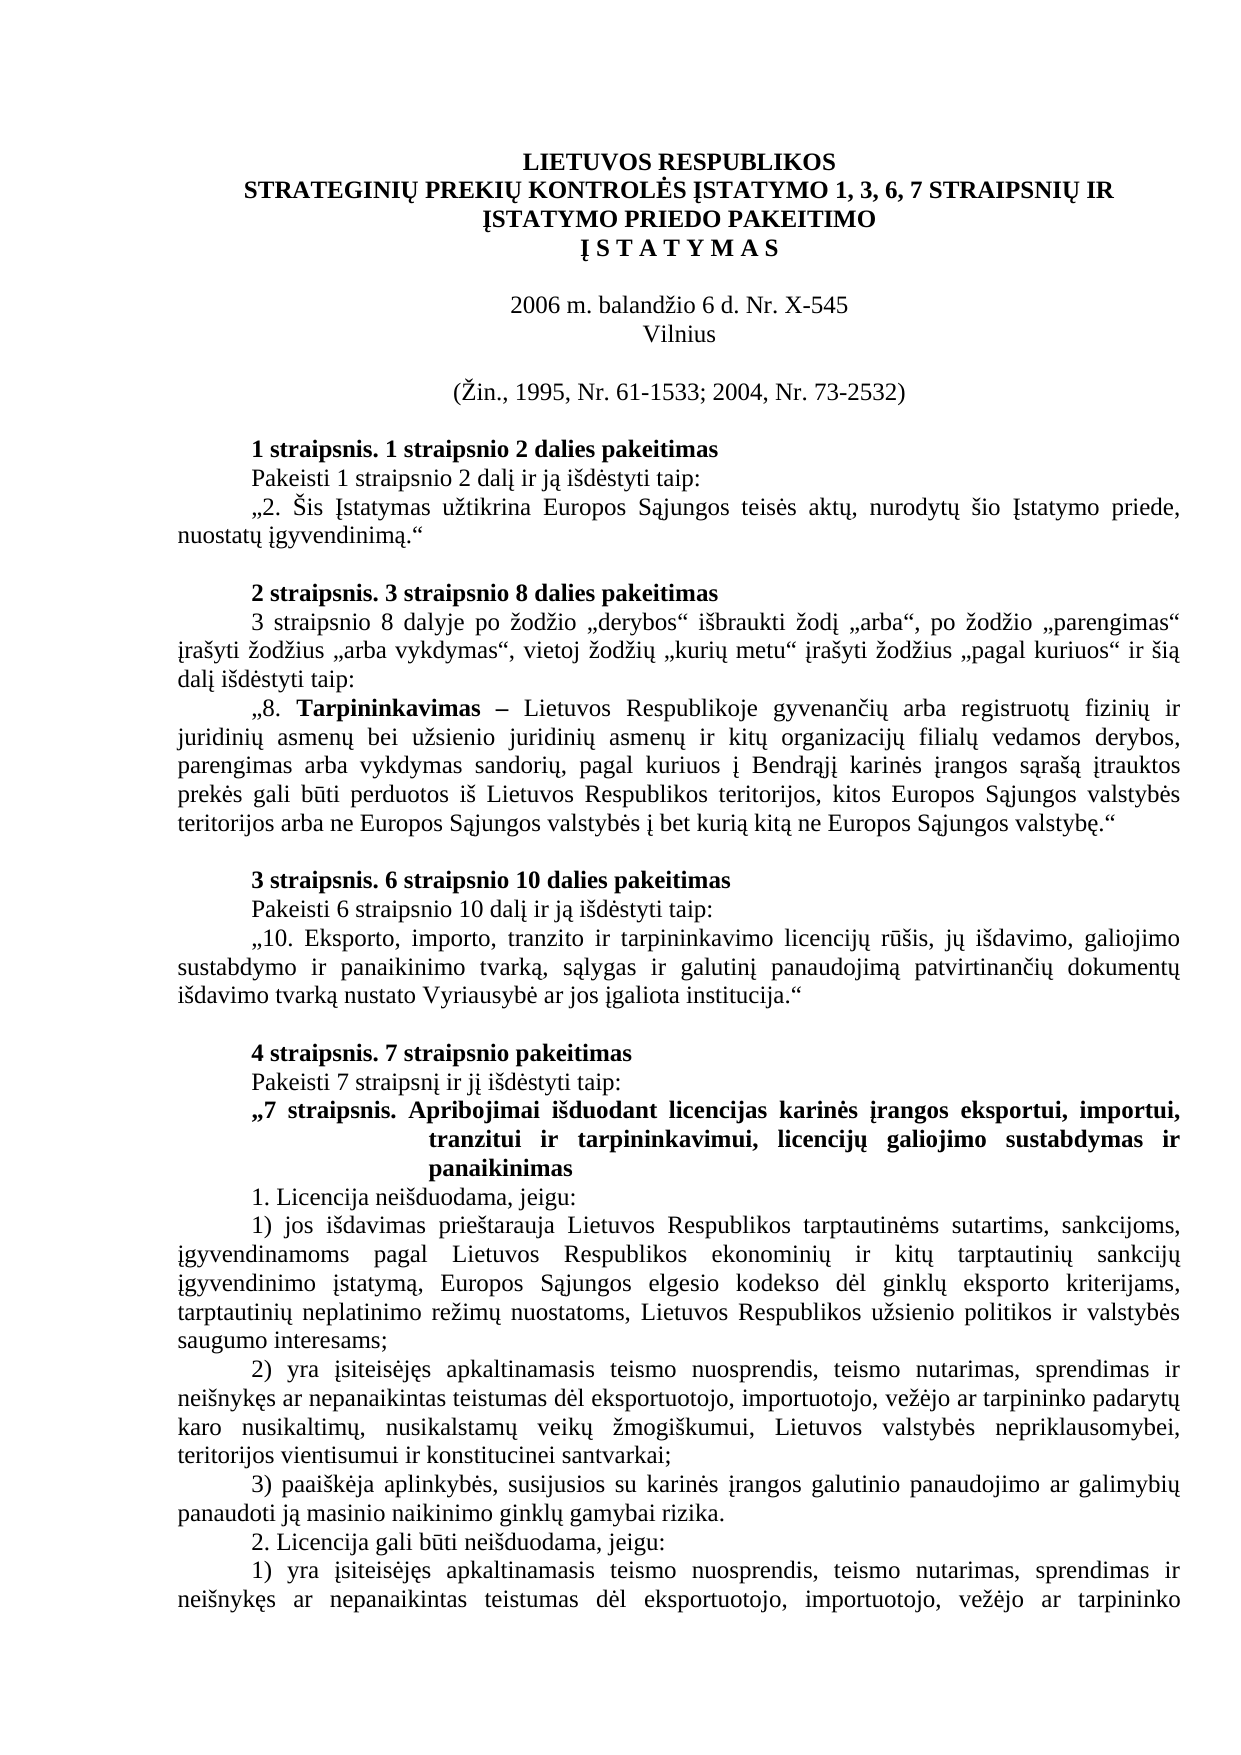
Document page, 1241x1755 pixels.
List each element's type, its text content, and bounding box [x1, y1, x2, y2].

text Pakeisti 7 straipsnį ir jį išdėstyti taip: [177, 1067, 1181, 1096]
text Pakeisti 6 straipsnio 10 dalį ir ją išdėstyti taip: [177, 894, 1181, 923]
text 1 straipsnis. 1 straipsnio 2 dalies pakeitimas [177, 434, 1181, 463]
text 3 straipsnio 8 dalyje po žodžio „derybos“ išbraukti žodį „arba“, po žodžio „parengimas“ įrašyti žodžius „arba vykdymas“, vietoj žodžių „kurių metu“ įrašyti žodžius „pagal kuriuos“ ir šią dalį išdėstyti taip: [177, 607, 1181, 693]
text (Žin., 1995, Nr. 61-1533; 2004, Nr. 73-2532) [177, 377, 1181, 406]
text Į S T A T Y M A S [177, 233, 1181, 262]
text 2 straipsnis. 3 straipsnio 8 dalies pakeitimas [177, 578, 1181, 607]
text Pakeisti 1 straipsnio 2 dalį ir ją išdėstyti taip: [177, 463, 1181, 492]
text 4 straipsnis. 7 straipsnio pakeitimas [177, 1038, 1181, 1067]
text 1. Licencija neišduodama, jeigu: [177, 1182, 1181, 1211]
text 1) jos išdavimas prieštarauja Lietuvos Respublikos tarptautinėms sutartims, sankcijoms, įgyvendinamoms pagal Lietuvos Respublikos ekonominių ir kitų tarptautinių sankcijų įgyvendinimo įstatymą, Europos Sąjungos elgesio kodekso dėl ginklų eksporto kriterijams, tarptautinių neplatinimo režimų nuostatoms, Lietuvos Respublikos užsienio politikos ir valstybės saugumo interesams; [177, 1211, 1181, 1354]
text LIETUVOS RESPUBLIKOS [177, 147, 1181, 176]
text 2. Licencija gali būti neišduodama, jeigu: [177, 1527, 1181, 1556]
text 2) yra įsiteisėjęs apkaltinamasis teismo nuosprendis, teismo nutarimas, sprendimas ir neišnykęs ar nepanaikintas teistumas dėl eksportuotojo, importuotojo, vežėjo ar tarpininko padarytų karo nusikaltimų, nusikalstamų veikų žmogiškumui, Lietuvos valstybės nepriklausomybei, teritorijos vientisumui ir konstitucinei santvarkai; [177, 1354, 1181, 1469]
text „2. Šis Įstatymas užtikrina Europos Sąjungos teisės aktų, nurodytų šio Įstatymo priede, nuostatų įgyvendinimą.“ [177, 492, 1181, 549]
text STRATEGINIŲ PREKIŲ KONTROLĖS ĮSTATYMO 1, 3, 6, 7 STRAIPSNIŲ IR ĮSTATYMO PRIEDO PAKEITIMO [177, 176, 1181, 233]
text „10. Eksporto, importo, tranzito ir tarpininkavimo licencijų rūšis, jų išdavimo, galiojimo sustabdymo ir panaikinimo tvarką, sąlygas ir galutinį panaudojimą patvirtinančių dokumentų išdavimo tvarką nustato Vyriausybė ar jos įgaliota institucija.“ [177, 923, 1181, 1009]
text „7 straipsnis. Apribojimai išduodant licencijas karinės įrangos eksportui, importui, tranzitui ir tarpininkavimui, licencijų galiojimo sustabdymas ir panaikinimas [251, 1096, 1181, 1182]
text 2006 m. balandžio 6 d. Nr. X-545 [177, 291, 1181, 319]
text 3) paaiškėja aplinkybės, susijusios su karinės įrangos galutinio panaudojimo ar galimybių panaudoti ją masinio naikinimo ginklų gamybai rizika. [177, 1469, 1181, 1527]
text „8. Tarpininkavimas – Lietuvos Respublikoje gyvenančių arba registruotų fizinių ir juridinių asmenų bei užsienio juridinių asmenų ir kitų organizacijų filialų vedamos derybos, parengimas arba vykdymas sandorių, pagal kuriuos į Bendrąjį karinės įrangos sąrašą įtrauktos prekės gali būti perduotos iš Lietuvos Respublikos teritorijos, kitos Europos Sąjungos valstybės teritorijos arba ne Europos Sąjungos valstybės į bet kurią kitą ne Europos Sąjungos valstybę.“ [177, 693, 1181, 837]
text Vilnius [177, 319, 1181, 348]
text 3 straipsnis. 6 straipsnio 10 dalies pakeitimas [177, 866, 1181, 894]
text 1) yra įsiteisėjęs apkaltinamasis teismo nuosprendis, teismo nutarimas, sprendimas ir neišnykęs ar nepanaikintas teistumas dėl eksportuotojo, importuotojo, vežėjo ar tarpininko [177, 1556, 1181, 1613]
